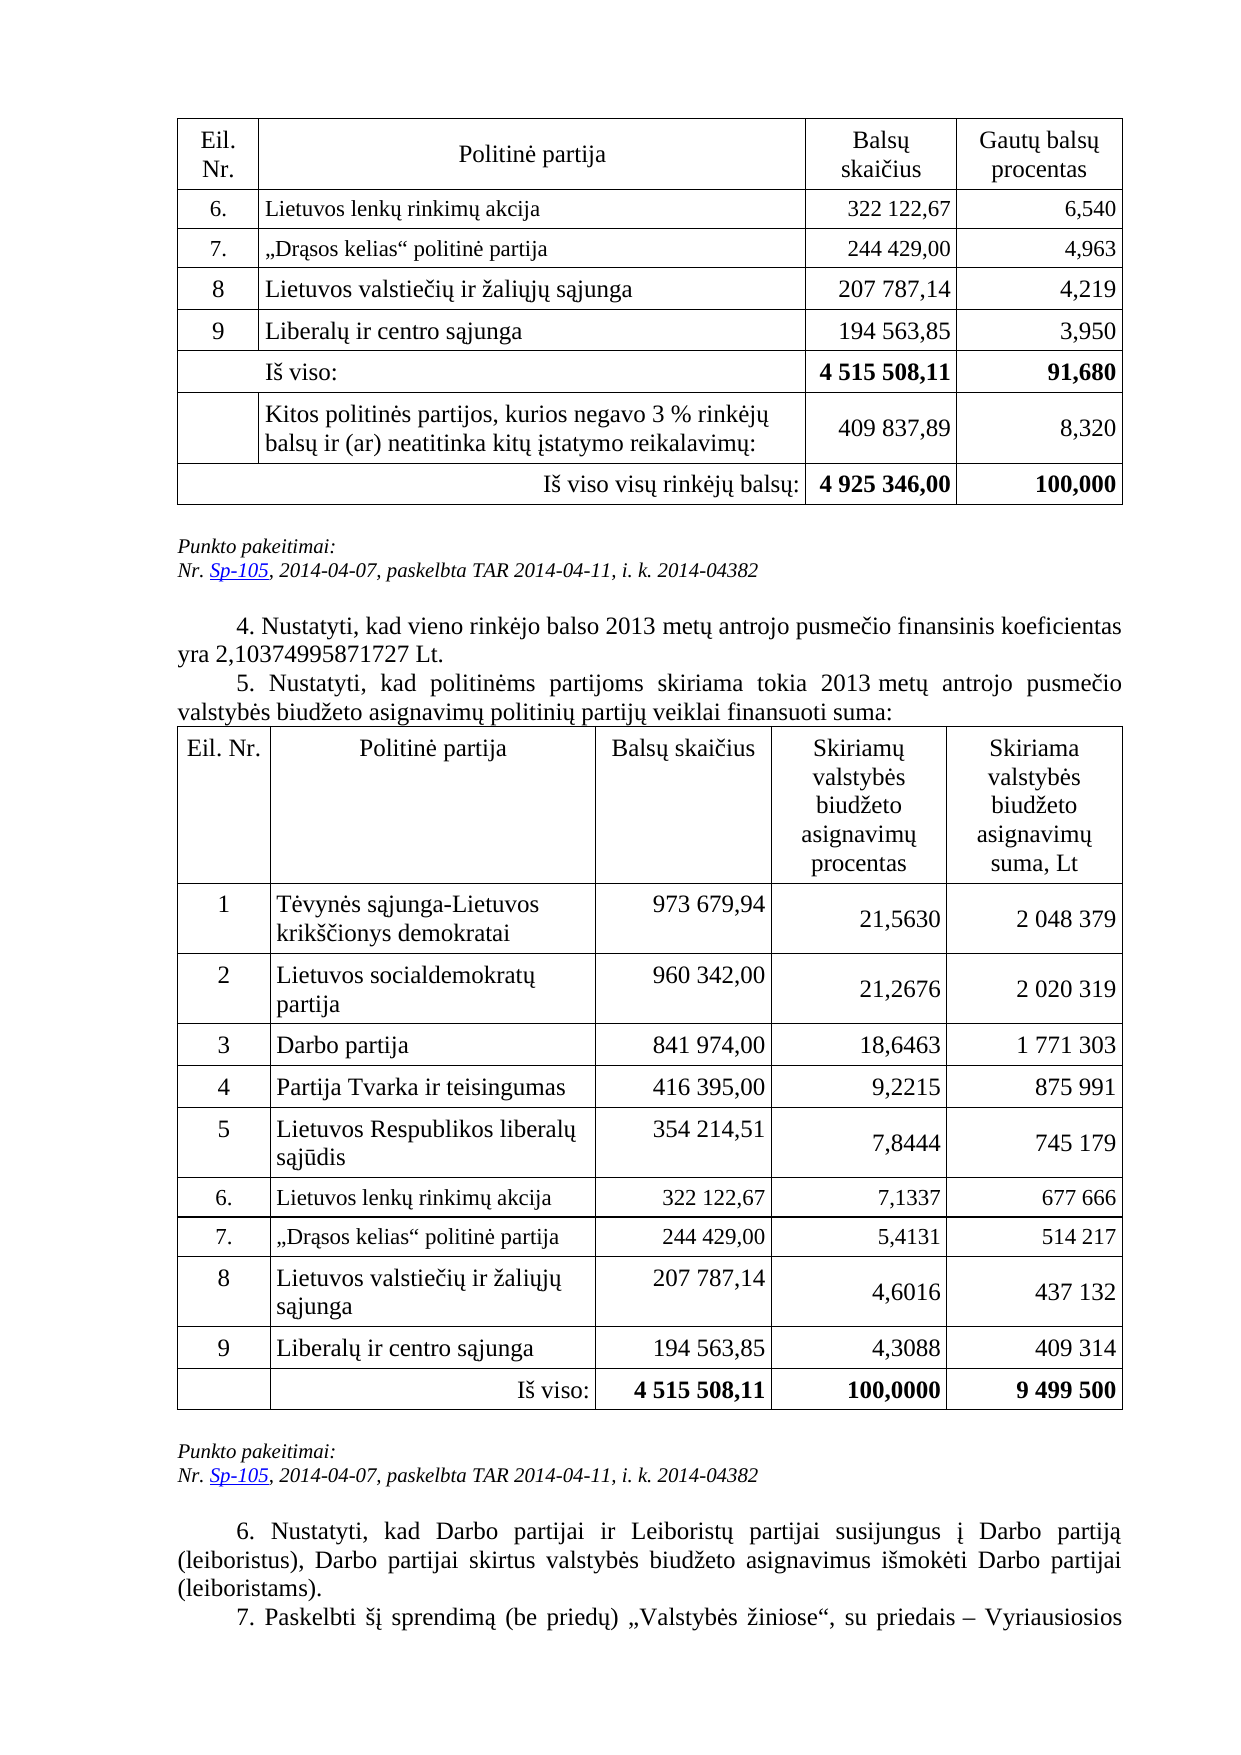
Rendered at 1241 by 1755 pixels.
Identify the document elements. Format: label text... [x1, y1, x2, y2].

table_header Eil. Nr. [178, 119, 258, 188]
table_header Eil. Nr. [178, 727, 270, 882]
table_cell 354 214,51 [596, 1108, 771, 1177]
table_cell 6. [178, 1178, 270, 1216]
table_cell 5,4131 [772, 1218, 946, 1256]
table_cell 875 991 [947, 1066, 1122, 1107]
table_header Skiriama valstybės biudžeto asignavimų suma, Lt [947, 727, 1122, 882]
table_cell [178, 393, 258, 462]
table_cell 7,1337 [772, 1178, 946, 1216]
table_cell „Drąsos kelias“ politinė partija [259, 229, 805, 267]
table_cell Liberalų ir centro sąjunga [271, 1327, 595, 1368]
table_cell Iš viso: [259, 351, 805, 392]
table_header Balsų skaičius [596, 727, 771, 882]
table_cell 4 [178, 1066, 270, 1107]
table_cell 5 [178, 1108, 270, 1177]
table_cell Tėvynės sąjunga-Lietuvos krikščionys demokratai [271, 884, 595, 953]
table_cell 4 515 508,11 [806, 351, 956, 392]
table_cell 7. [178, 1218, 270, 1256]
table_cell 322 122,67 [806, 190, 956, 228]
table_cell Lietuvos lenkų rinkimų akcija [259, 190, 805, 228]
text 7. Paskelbti šį sprendimą (be priedų) „Valstybės žiniose“, su priedais – Vyriausiosios [177, 1602, 1122, 1631]
table_cell Lietuvos Respublikos liberalų sąjūdis [271, 1108, 595, 1177]
table_cell 3 [178, 1024, 270, 1065]
table_cell 8,320 [957, 393, 1122, 462]
table_cell 21,2676 [772, 954, 946, 1023]
table_cell 207 787,14 [806, 268, 956, 309]
table_header Politinė partija [271, 727, 595, 882]
table_cell 4 925 346,00 [806, 464, 956, 504]
table_cell 9 499 500 [947, 1369, 1122, 1409]
table_cell 437 132 [947, 1257, 1122, 1326]
text Nr. Sp-105, 2014-04-07, paskelbta TAR 2014-04-11, i. k. 2014-04382 [177, 558, 1122, 582]
text 4. Nustatyti, kad vieno rinkėjo balso 2013 metų antrojo pusmečio finansinis koeficientas yra 2,10374995871727 Lt. [177, 611, 1122, 668]
table_cell Lietuvos valstiečių ir žaliųjų sąjunga [271, 1257, 595, 1326]
text Nr. Sp-105, 2014-04-07, paskelbta TAR 2014-04-11, i. k. 2014-04382 [177, 1463, 1122, 1487]
table_cell 4,6016 [772, 1257, 946, 1326]
table_cell 2 020 319 [947, 954, 1122, 1023]
table_cell „Drąsos kelias“ politinė partija [271, 1218, 595, 1256]
table_cell Iš viso: [271, 1369, 595, 1409]
table_cell 1 [178, 884, 270, 953]
table_cell 409 314 [947, 1327, 1122, 1368]
text Punkto pakeitimai: [177, 1439, 1122, 1463]
table_cell 973 679,94 [596, 884, 771, 953]
text Punkto pakeitimai: [177, 534, 1122, 558]
table_header Balsų skaičius [806, 119, 956, 188]
table_cell Liberalų ir centro sąjunga [259, 310, 805, 350]
table_cell 9,2215 [772, 1066, 946, 1107]
table_cell 3,950 [957, 310, 1122, 350]
table_cell 100,0000 [772, 1369, 946, 1409]
table_cell 91,680 [957, 351, 1122, 392]
table_cell 21,5630 [772, 884, 946, 953]
table_cell 194 563,85 [806, 310, 956, 350]
table_cell 100,000 [957, 464, 1122, 504]
table_cell Kitos politinės partijos, kurios negavo 3 % rinkėjų balsų ir (ar) neatitinka kitų įstatymo reikalavimų: [259, 393, 805, 462]
table_cell 2 [178, 954, 270, 1023]
table_cell 207 787,14 [596, 1257, 771, 1326]
table_cell 9 [178, 310, 258, 350]
table_cell 244 429,00 [806, 229, 956, 267]
table_cell 4,219 [957, 268, 1122, 309]
table_cell 7,8444 [772, 1108, 946, 1177]
table_header Politinė partija [259, 119, 805, 188]
table_cell Iš viso visų rinkėjų balsų: [259, 464, 805, 504]
table_cell Darbo partija [271, 1024, 595, 1065]
table_cell 8 [178, 268, 258, 309]
table_cell 6. [178, 190, 258, 228]
table_cell Partija Tvarka ir teisingumas [271, 1066, 595, 1107]
table_cell 194 563,85 [596, 1327, 771, 1368]
table_cell Lietuvos valstiečių ir žaliųjų sąjunga [259, 268, 805, 309]
table_cell 960 342,00 [596, 954, 771, 1023]
table_cell 514 217 [947, 1218, 1122, 1256]
table_cell 416 395,00 [596, 1066, 771, 1107]
table_cell [178, 464, 259, 504]
table_cell Lietuvos socialdemokratų partija [271, 954, 595, 1023]
table_cell 322 122,67 [596, 1178, 771, 1216]
table_cell 4,3088 [772, 1327, 946, 1368]
table_cell 841 974,00 [596, 1024, 771, 1065]
table_cell 4,963 [957, 229, 1122, 267]
table_cell 4 515 508,11 [596, 1369, 771, 1409]
table_cell Lietuvos lenkų rinkimų akcija [271, 1178, 595, 1216]
table_cell [178, 351, 259, 392]
table_cell 244 429,00 [596, 1218, 771, 1256]
table_cell 9 [178, 1327, 270, 1368]
table_cell 409 837,89 [806, 393, 956, 462]
table_cell 7. [178, 229, 258, 267]
table_header Gautų balsų procentas [957, 119, 1122, 188]
table_cell 6,540 [957, 190, 1122, 228]
table_header Skiriamų valstybės biudžeto asignavimų procentas [772, 727, 946, 882]
table_cell 2 048 379 [947, 884, 1122, 953]
text 6. Nustatyti, kad Darbo partijai ir Leiboristų partijai susijungus į Darbo partiją (leiboristus), Darbo partijai skirtus valstybės biudžeto asignavimus išmokėti Darbo partijai (leiboristams). [177, 1516, 1122, 1602]
table_cell [178, 1369, 270, 1409]
table_cell 1 771 303 [947, 1024, 1122, 1065]
table_cell 677 666 [947, 1178, 1122, 1216]
table_cell 745 179 [947, 1108, 1122, 1177]
text 5. Nustatyti, kad politinėms partijoms skiriama tokia 2013 metų antrojo pusmečio valstybės biudžeto asignavimų politinių partijų veiklai finansuoti suma: [177, 668, 1122, 726]
table_cell 18,6463 [772, 1024, 946, 1065]
table_cell 8 [178, 1257, 270, 1326]
